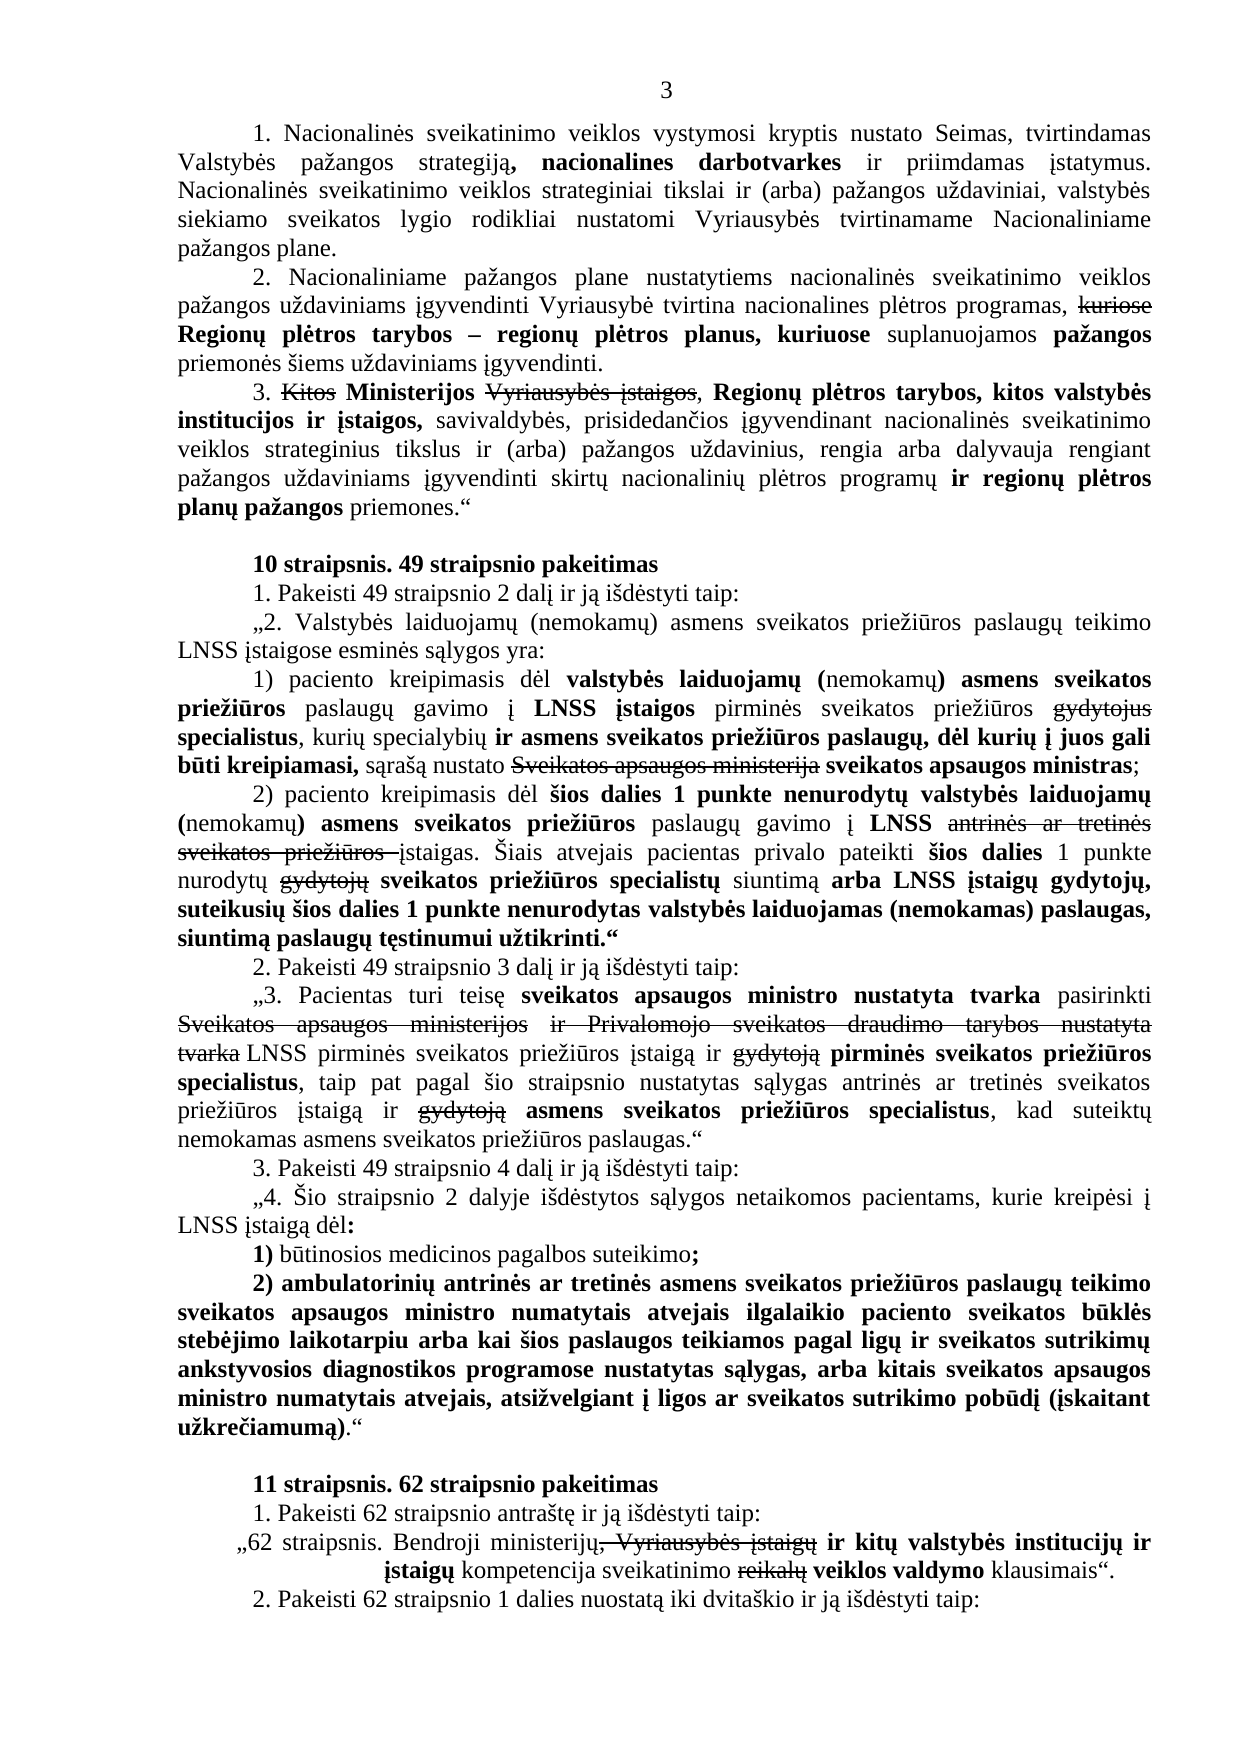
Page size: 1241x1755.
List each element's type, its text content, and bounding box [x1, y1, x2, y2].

text 3. Pakeisti 49 straipsnio 4 dalį ir ją išdėstyti taip: [177, 1153, 1152, 1182]
text 1. Pakeisti 49 straipsnio 2 dalį ir ją išdėstyti taip: [177, 578, 1152, 607]
text 1. Pakeisti 62 straipsnio antraštę ir ją išdėstyti taip: [177, 1498, 1152, 1527]
text „4. Šio straipsnio 2 dalyje išdėstytos sąlygos netaikomos pacientams, kurie kreipėsi į LNSS įstaigą dėl: [177, 1182, 1152, 1239]
text 1. Nacionalinės sveikatinimo veiklos vystymosi kryptis nustato Seimas, tvirtindamas Valstybės pažangos strategiją, nacionalines darbotvarkes ir priimdamas įstatymus. Nacionalinės sveikatinimo veiklos strateginiai tikslai ir (arba) pažangos uždaviniai, valstybės siekiamo sveikatos lygio rodikliai nustatomi Vyriausybės tvirtinamame Nacionaliniame pažangos plane. [177, 118, 1152, 262]
text 2) ambulatorinių antrinės ar tretinės asmens sveikatos priežiūros paslaugų teikimo sveikatos apsaugos ministro numatytais atvejais ilgalaikio paciento sveikatos būklės stebėjimo laikotarpiu arba kai šios paslaugos teikiamos pagal ligų ir sveikatos sutrikimų ankstyvosios diagnostikos programose nustatytas sąlygas, arba kitais sveikatos apsaugos ministro numatytais atvejais, atsižvelgiant į ligos ar sveikatos sutrikimo pobūdį (įskaitant užkrečiamumą).“ [177, 1268, 1152, 1441]
text 3. Kitos Ministerijos Vyriausybės įstaigos, Regionų plėtros tarybos, kitos valstybės institucijos ir įstaigos, savivaldybės, prisidedančios įgyvendinant nacionalinės sveikatinimo veiklos strateginius tikslus ir (arba) pažangos uždavinius, rengia arba dalyvauja rengiant pažangos uždaviniams įgyvendinti skirtų nacionalinių plėtros programų ir regionų plėtros planų pažangos priemones.“ [177, 377, 1152, 521]
text 2) paciento kreipimasis dėl šios dalies 1 punkte nenurodytų valstybės laiduojamų (nemokamų) asmens sveikatos priežiūros paslaugų gavimo į LNSS antrinės ar tretinės sveikatos priežiūros įstaigas. Šiais atvejais pacientas privalo pateikti šios dalies 1 punkte nurodytų gydytojų sveikatos priežiūros specialistų siuntimą arba LNSS įstaigų gydytojų, suteikusių šios dalies 1 punkte nenurodytas valstybės laiduojamas (nemokamas) paslaugas, siuntimą paslaugų tęstinumui užtikrinti.“ [177, 779, 1152, 952]
text 1) būtinosios medicinos pagalbos suteikimo; [177, 1239, 1152, 1268]
text 11 straipsnis. 62 straipsnio pakeitimas [177, 1469, 1152, 1498]
text „3. Pacientas turi teisę sveikatos apsaugos ministro nustatyta tvarka pasirinkti Sveikatos apsaugos ministerijos ir Privalomojo sveikatos draudimo tarybos nustatyta tvarka LNSS pirminės sveikatos priežiūros įstaigą ir gydytoją pirminės sveikatos priežiūros specialistus, taip pat pagal šio straipsnio nustatytas sąlygas antrinės ar tretinės sveikatos priežiūros įstaigą ir gydytoją asmens sveikatos priežiūros specialistus, kad suteiktų nemokamas asmens sveikatos priežiūros paslaugas.“ [177, 981, 1152, 1153]
text 1) paciento kreipimasis dėl valstybės laiduojamų (nemokamų) asmens sveikatos priežiūros paslaugų gavimo į LNSS įstaigos pirminės sveikatos priežiūros gydytojus specialistus, kurių specialybių ir asmens sveikatos priežiūros paslaugų, dėl kurių į juos gali būti kreipiamasi, sąrašą nustato Sveikatos apsaugos ministerija sveikatos apsaugos ministras; [177, 664, 1152, 779]
text 2. Pakeisti 62 straipsnio 1 dalies nuostatą iki dvitaškio ir ją išdėstyti taip: [177, 1584, 1152, 1613]
text 2. Pakeisti 49 straipsnio 3 dalį ir ją išdėstyti taip: [177, 952, 1152, 981]
text „62 straipsnis. Bendroji ministerijų, Vyriausybės įstaigų ir kitų valstybės institucijų ir įstaigų kompetencija sveikatinimo reikalų veiklos valdymo klausimais“. [236, 1527, 1152, 1584]
text 10 straipsnis. 49 straipsnio pakeitimas [177, 549, 1152, 578]
text 2. Nacionaliniame pažangos plane nustatytiems nacionalinės sveikatinimo veiklos pažangos uždaviniams įgyvendinti Vyriausybė tvirtina nacionalines plėtros programas, kuriose Regionų plėtros tarybos – regionų plėtros planus, kuriuose suplanuojamos pažangos priemonės šiems uždaviniams įgyvendinti. [177, 262, 1152, 377]
text „2. Valstybės laiduojamų (nemokamų) asmens sveikatos priežiūros paslaugų teikimo LNSS įstaigose esminės sąlygos yra: [177, 607, 1152, 664]
